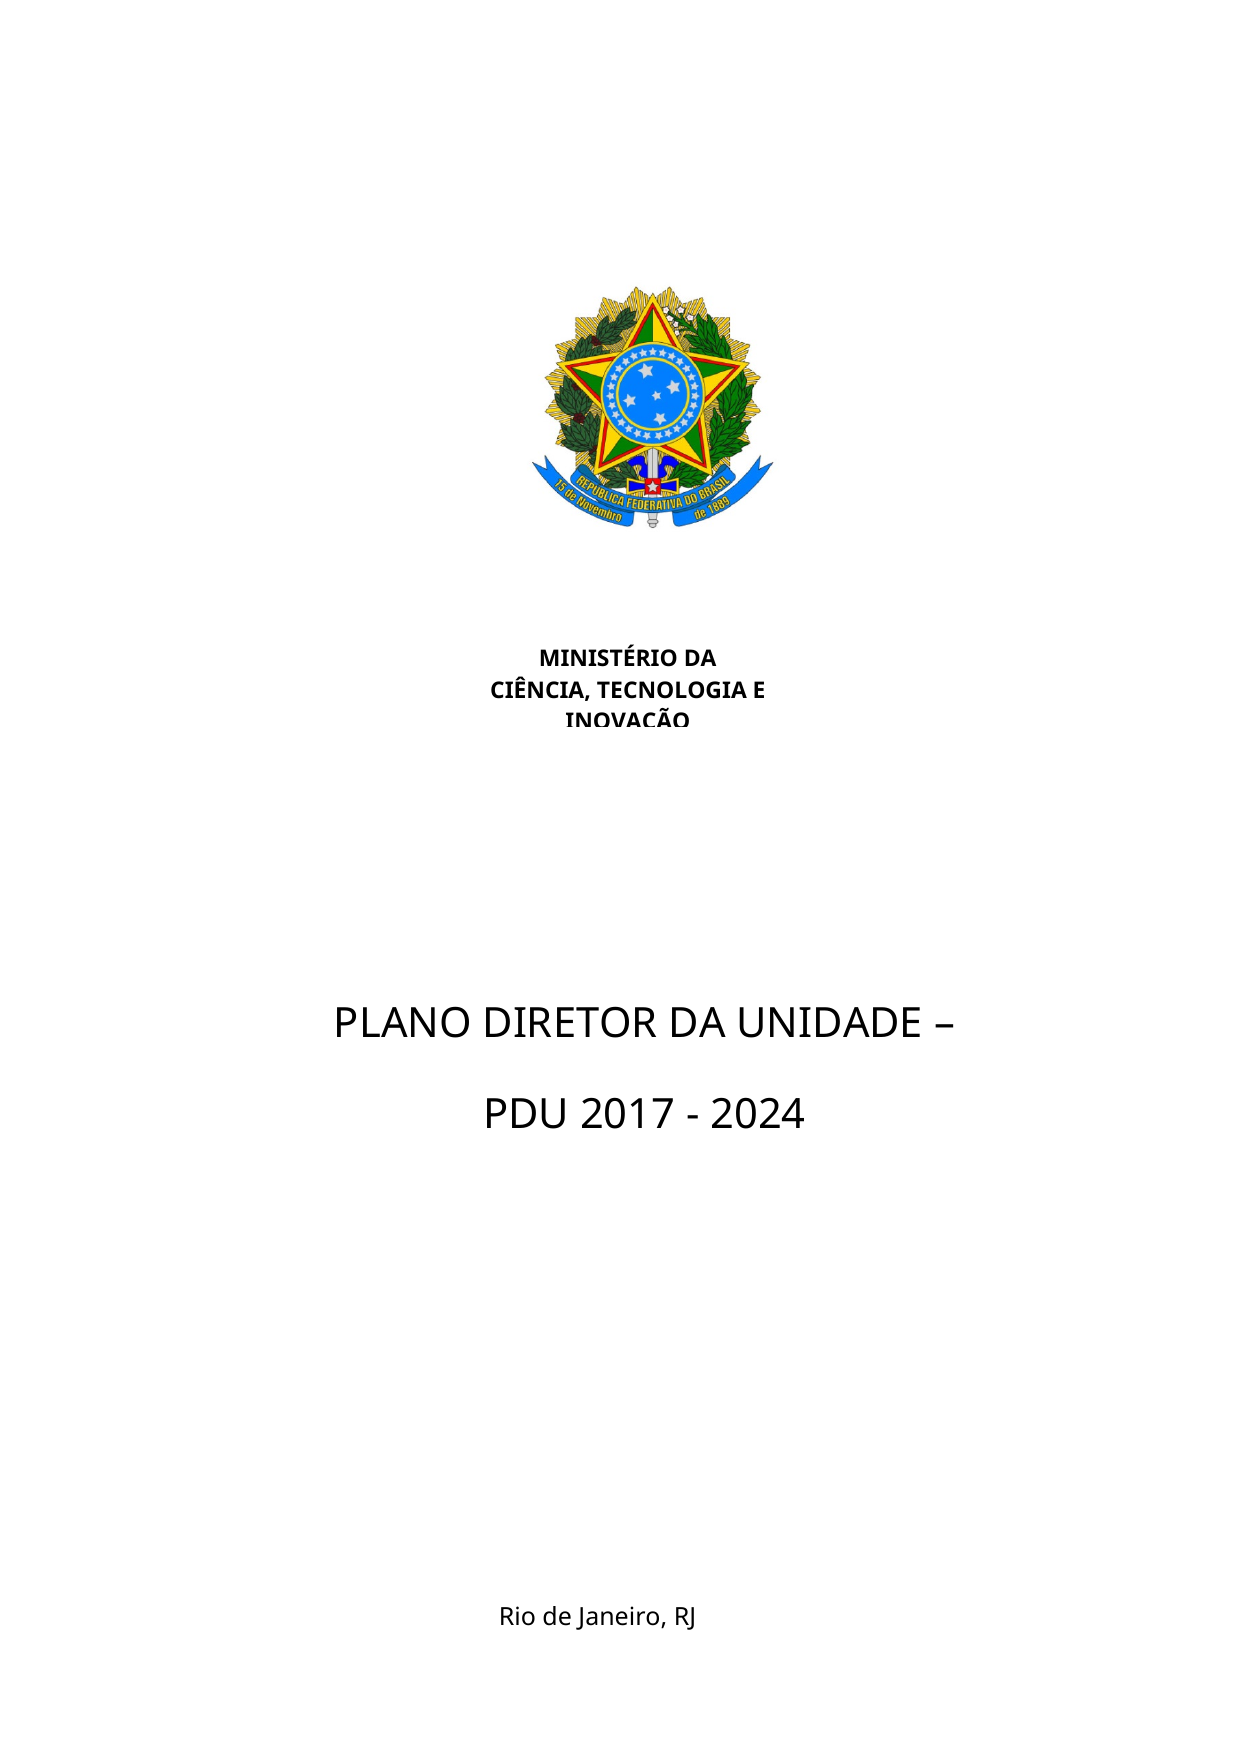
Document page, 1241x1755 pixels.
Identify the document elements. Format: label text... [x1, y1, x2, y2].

text Rio de Janeiro, RJ [394, 1599, 807, 1633]
text MINISTÉRIO DA CIÊNCIA, TECNOLOGIA E INOVAÇÃO [486, 642, 769, 727]
text PLANO DIRETOR DA UNIDADE – PDU 2017 - 2024 [304, 993, 985, 1141]
